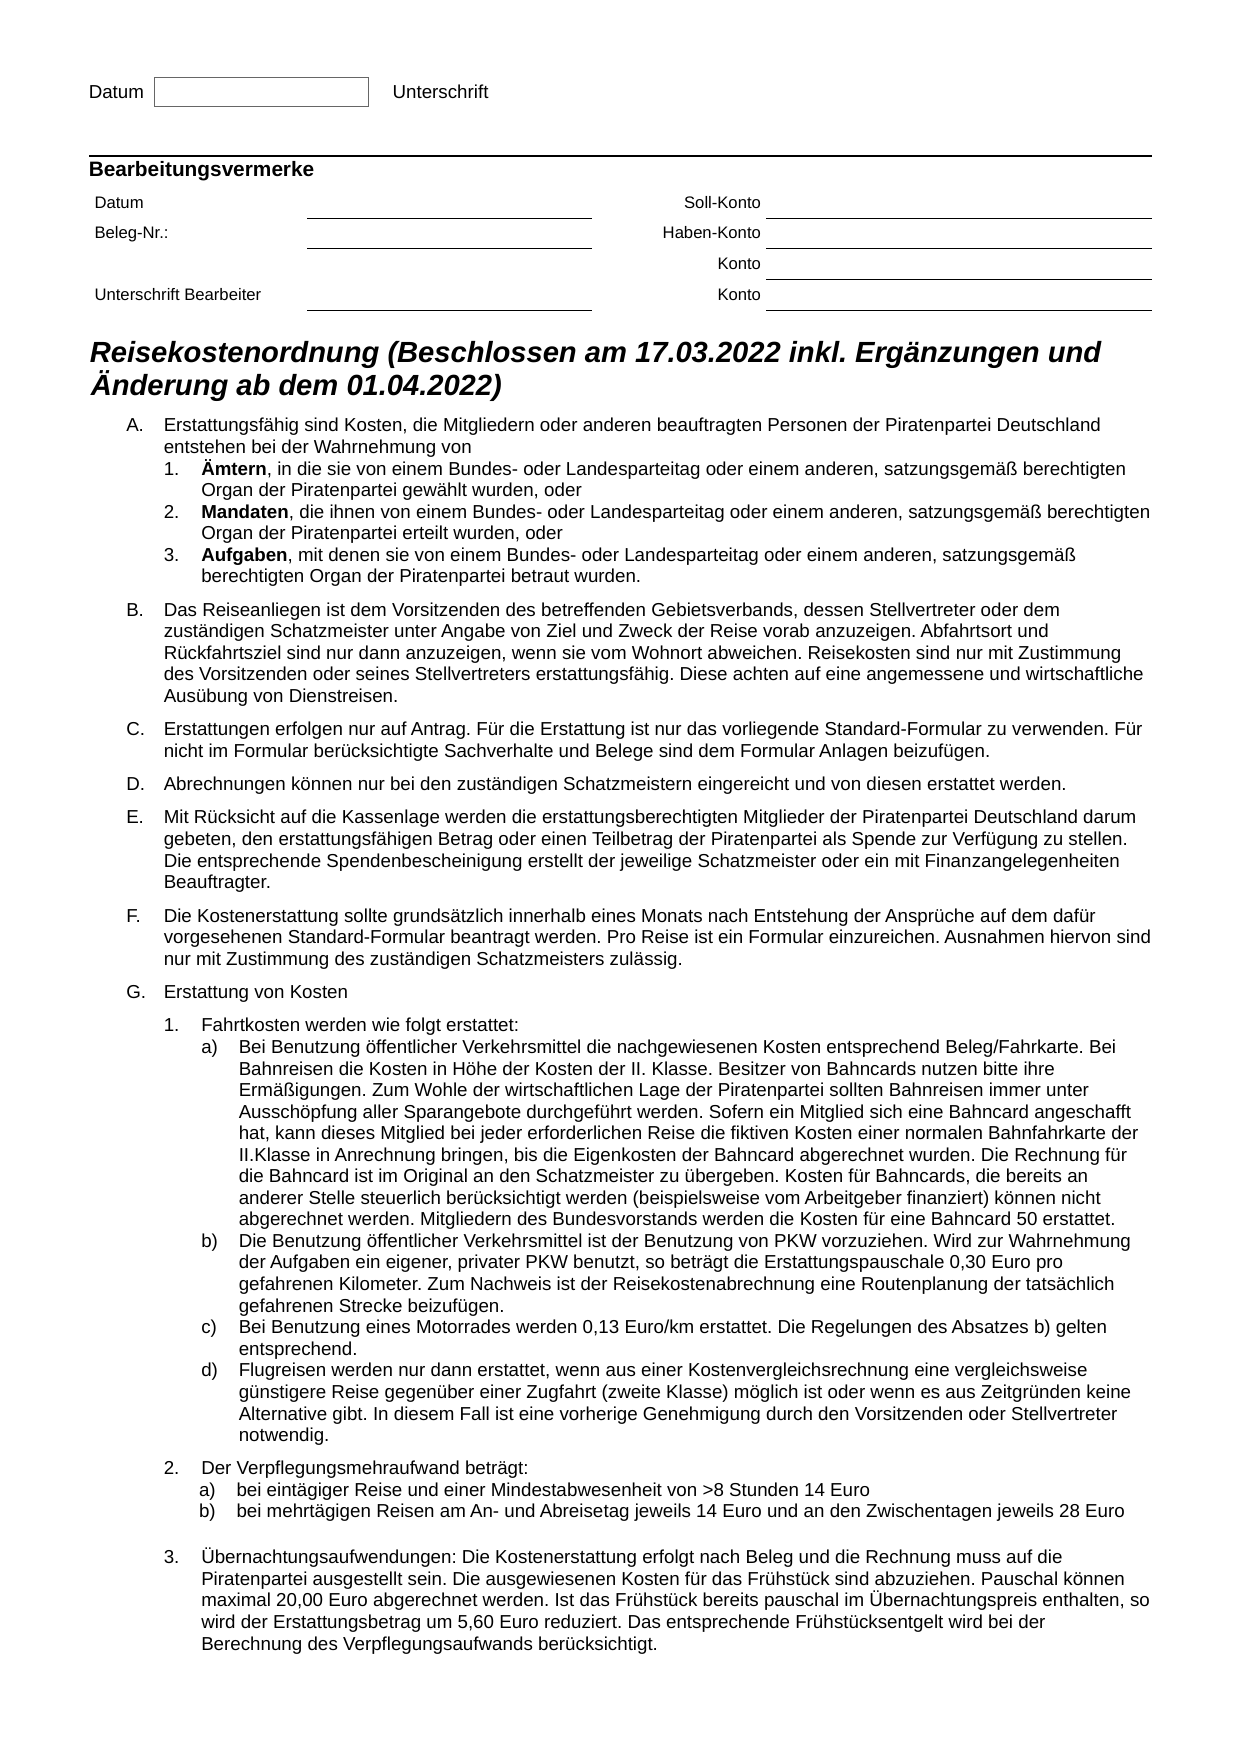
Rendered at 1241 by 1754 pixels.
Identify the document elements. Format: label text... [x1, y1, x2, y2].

list Erstattung von Kosten [126, 981, 1152, 1002]
text a) bei eintägiger Reise und einer Mindestabwesenheit von >8 Stunden 14 Euro b) bei mehrtägigen Reisen am An- und Abreisetag jeweils 14 Euro und an den Zwischentagen jeweils 28 Euro [88, 1479, 1152, 1522]
table_cell Beleg-Nr.: [89, 218, 307, 248]
table_header Datum [89, 187, 307, 217]
text Bearbeitungsvermerke [88, 157, 1152, 181]
table_header [307, 187, 592, 217]
list Erstattungsfähig sind Kosten, die Mitgliedern oder anderen beauftragten Personen der Piratenpartei Deutschland entstehen bei der Wahrnehmung von [126, 414, 1152, 457]
subtitle Reisekostenordnung (Beschlossen am 17.03.2022 inkl. Ergänzungen und Änderung ab dem 01.04.2022) [89, 335, 1152, 402]
list Aufgaben, mit denen sie von einem Bundes- oder Landesparteitag oder einem anderen, satzungsgemäß berechtigten Organ der Piratenpartei betraut wurden. [163, 544, 1152, 587]
list Flugreisen werden nur dann erstattet, wenn aus einer Kostenvergleichsrechnung eine vergleichsweise günstigere Reise gegenüber einer Zugfahrt (zweite Klasse) möglich ist oder wenn es aus Zeitgründen keine Alternative gibt. In diesem Fall ist eine vorherige Genehmigung durch den Vorsitzenden oder Stellvertreter notwendig. [201, 1359, 1152, 1445]
list Mit Rücksicht auf die Kassenlage werden die erstattungsberechtigten Mitglieder der Piratenpartei Deutschland darum gebeten, den erstattungsfähigen Betrag oder einen Teilbetrag der Piratenpartei als Spende zur Verfügung zu stellen. Die entsprechende Spendenbescheinigung erstellt der jeweilige Schatzmeister oder ein mit Finanzangelegenheiten Beauftragter. [126, 806, 1152, 893]
list Fahrtkosten werden wie folgt erstattet: [163, 1014, 1152, 1036]
table_cell [766, 249, 1152, 279]
table_cell Konto [592, 248, 766, 279]
table_header [766, 187, 1152, 217]
list Die Benutzung öffentlicher Verkehrsmittel ist der Benutzung von PKW vorzuziehen. Wird zur Wahrnehmung der Aufgaben ein eigener, privater PKW benutzt, so beträgt die Erstattungspauschale 0,30 Euro pro gefahrenen Kilometer. Zum Nachweis ist der Reisekostenabrechnung eine Routenplanung der tatsächlich gefahrenen Strecke beizufügen. [201, 1230, 1152, 1316]
list Das Reiseanliegen ist dem Vorsitzenden des betreffenden Gebietsverbands, dessen Stellvertreter oder dem zuständigen Schatzmeister unter Angabe von Ziel und Zweck der Reise vorab anzuzeigen. Abfahrtsort und Rückfahrtsziel sind nur dann anzuzeigen, wenn sie vom Wohnort abweichen. Reisekosten sind nur mit Zustimmung des Vorsitzenden oder seines Stellvertreters erstattungsfähig. Diese achten auf eine angemessene und wirtschaftliche Ausübung von Dienstreisen. [126, 598, 1152, 706]
table_cell Unterschrift Bearbeiter [89, 279, 307, 309]
table_cell Konto [592, 279, 766, 309]
list Die Kostenerstattung sollte grundsätzlich innerhalb eines Monats nach Entstehung der Ansprüche auf dem dafür vorgesehenen Standard-Formular beantragt werden. Pro Reise ist ein Formular einzureichen. Ausnahmen hiervon sind nur mit Zustimmung des zuständigen Schatzmeisters zulässig. [126, 904, 1152, 969]
list Bei Benutzung öffentlicher Verkehrsmittel die nachgewiesenen Kosten entsprechend Beleg/Fahrkarte. Bei Bahnreisen die Kosten in Höhe der Kosten der II. Klasse. Besitzer von Bahncards nutzen bitte ihre Ermäßigungen. Zum Wohle der wirtschaftlichen Lage der Piratenpartei sollten Bahnreisen immer unter Ausschöpfung aller Sparangebote durchgeführt werden. Sofern ein Mitglied sich eine Bahncard angeschafft hat, kann dieses Mitglied bei jeder erforderlichen Reise die fiktiven Kosten einer normalen Bahnfahrkarte der II.Klasse in Anrechnung bringen, bis die Eigenkosten der Bahncard abgerechnet wurden. Die Rechnung für die Bahncard ist im Original an den Schatzmeister zu übergeben. Kosten für Bahncards, die bereits an anderer Stelle steuerlich berücksichtigt werden (beispielsweise vom Arbeitgeber finanziert) können nicht abgerechnet werden. Mitgliedern des Bundesvorstands werden die Kosten für eine Bahncard 50 erstattet. [201, 1036, 1152, 1230]
table_cell [307, 219, 592, 248]
list Abrechnungen können nur bei den zuständigen Schatzmeistern eingereicht und von diesen erstattet werden. [126, 773, 1152, 794]
table_cell [307, 249, 592, 279]
table_cell [89, 248, 307, 279]
list Erstattungen erfolgen nur auf Antrag. Für die Erstattung ist nur das vorliegende Standard-Formular zu verwenden. Für nicht im Formular berücksichtigte Sachverhalte und Belege sind dem Formular Anlagen beizufügen. [126, 718, 1152, 761]
list Mandaten, die ihnen von einem Bundes- oder Landesparteitag oder einem anderen, satzungsgemäß berechtigten Organ der Piratenpartei erteilt wurden, oder [163, 501, 1152, 544]
table_cell [307, 279, 592, 309]
table_cell Haben-Konto [592, 218, 766, 248]
table_cell [766, 280, 1152, 309]
list Übernachtungsaufwendungen: Die Kostenerstattung erfolgt nach Beleg und die Rechnung muss auf die Piratenpartei ausgestellt sein. Die ausgewiesenen Kosten für das Frühstück sind abzuziehen. Pauschal können maximal 20,00 Euro abgerechnet werden. Ist das Frühstück bereits pauschal im Übernachtungspreis enthalten, so wird der Erstattungsbetrag um 5,60 Euro reduziert. Das entsprechende Frühstücksentgelt wird bei der Berechnung des Verpflegungsaufwands berücksichtigt. [163, 1546, 1152, 1654]
table_cell [766, 219, 1152, 248]
list Der Verpflegungsmehraufwand beträgt: [163, 1457, 1152, 1479]
list Bei Benutzung eines Motorrades werden 0,13 Euro/km erstattet. Die Regelungen des Absatzes b) gelten entsprechend. [201, 1316, 1152, 1359]
text Unterschrift [369, 77, 1152, 106]
table_header Soll-Konto [592, 187, 766, 217]
list Ämtern, in die sie von einem Bundes- oder Landesparteitag oder einem anderen, satzungsgemäß berechtigten Organ der Piratenpartei gewählt wurden, oder [163, 457, 1152, 501]
text Datum [88, 77, 154, 106]
